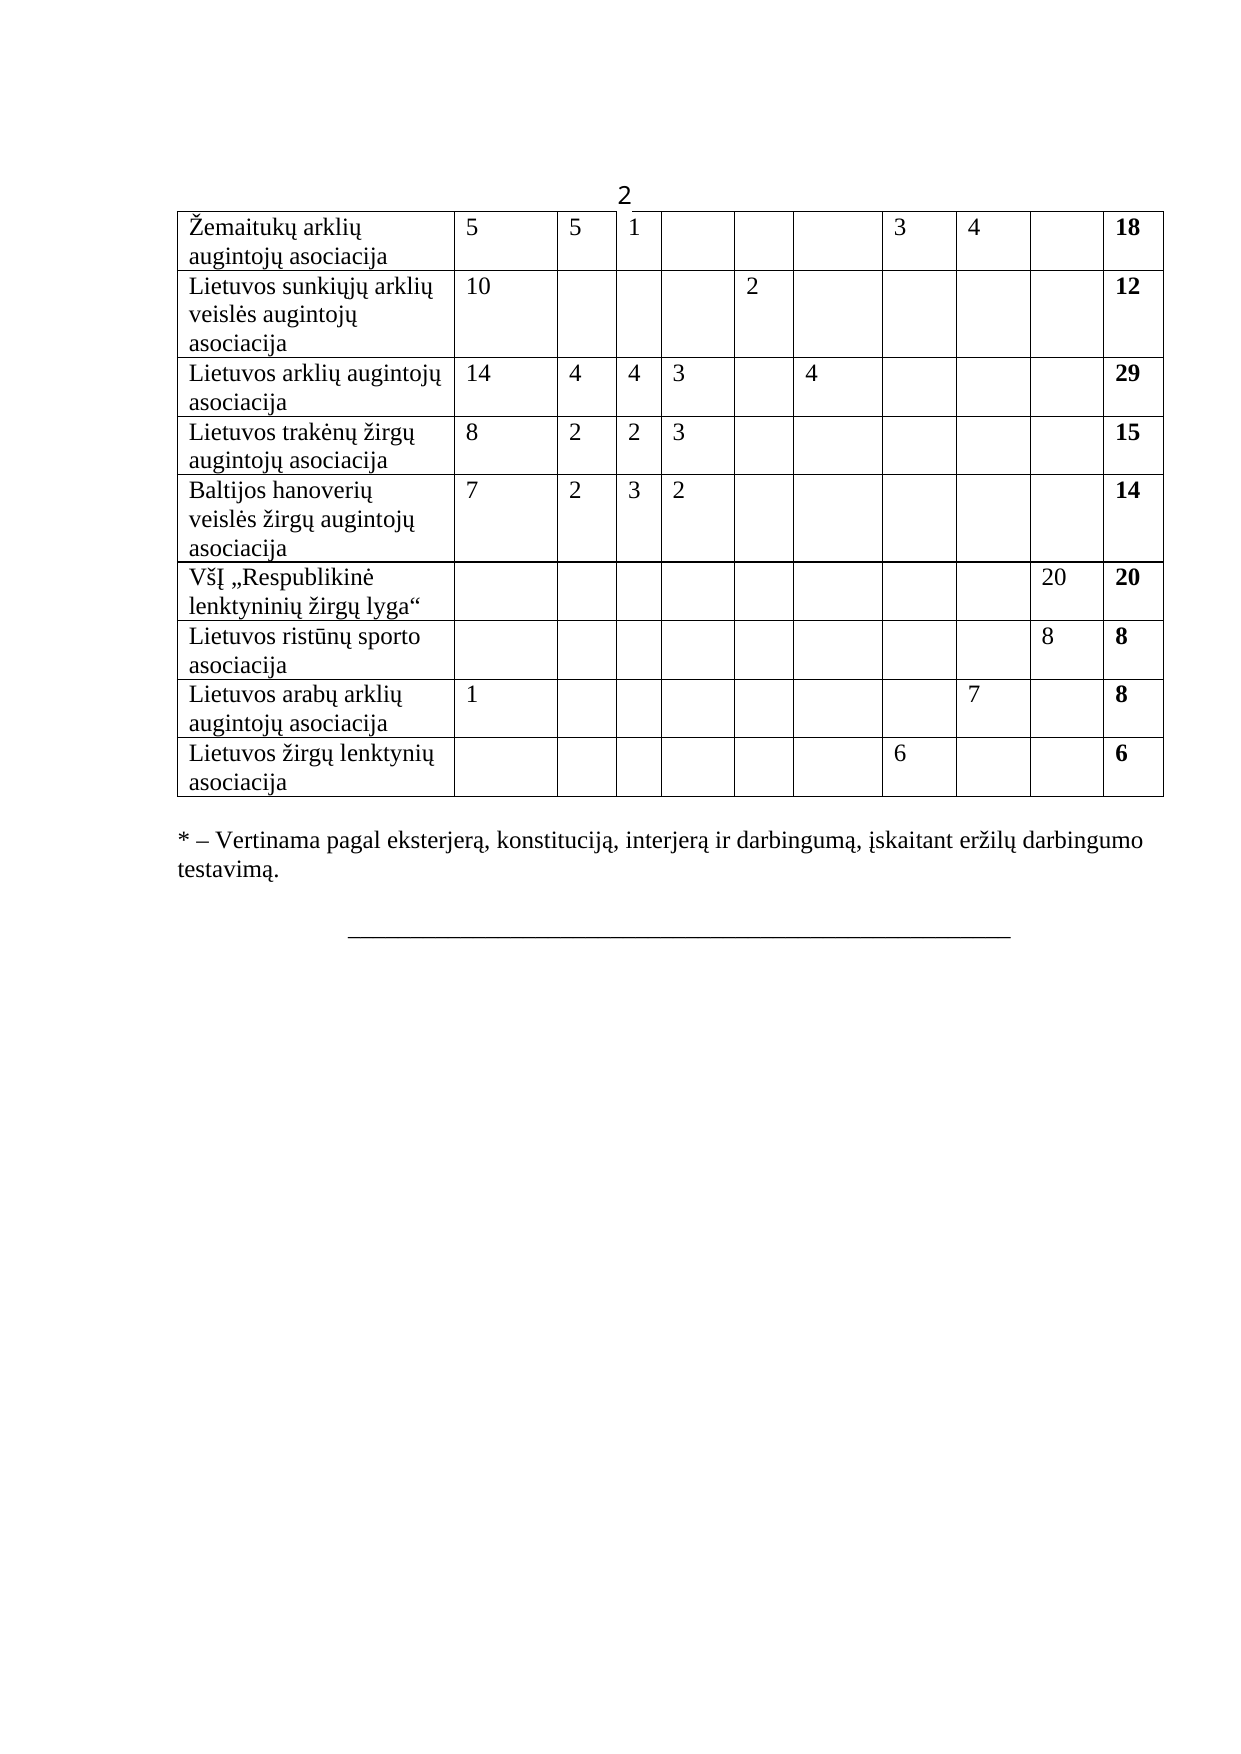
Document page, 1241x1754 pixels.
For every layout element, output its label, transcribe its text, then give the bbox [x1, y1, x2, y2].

table_cell [883, 563, 956, 620]
table_cell [794, 621, 882, 678]
table_cell Lietuvos ristūnų sporto asociacija [178, 621, 454, 678]
table_cell [957, 621, 1030, 678]
table_cell 3 [883, 212, 956, 270]
table_cell Lietuvos žirgų lenktynių asociacija [178, 738, 454, 796]
table_cell [957, 358, 1030, 416]
table_cell 2 [558, 417, 616, 474]
table_cell 3 [617, 475, 661, 561]
table_cell [617, 271, 661, 357]
table_cell 3 [662, 358, 734, 416]
table_cell [662, 563, 734, 620]
table_cell [558, 680, 616, 737]
table_cell 2 [662, 475, 734, 561]
text _____________________________________________________ [177, 912, 1181, 940]
table_cell [883, 475, 956, 561]
table_cell [957, 271, 1030, 357]
table_cell [617, 680, 661, 737]
table_cell [558, 621, 616, 678]
table_cell 10 [455, 271, 557, 357]
table_cell [558, 738, 616, 796]
table_cell 8 [1031, 621, 1103, 678]
table_cell [794, 271, 882, 357]
table_cell [735, 475, 793, 561]
table_cell 15 [1104, 417, 1163, 474]
table_cell 4 [957, 212, 1030, 270]
table_cell Lietuvos trakėnų žirgų augintojų asociacija [178, 417, 454, 474]
table_cell [735, 358, 793, 416]
table_cell [883, 417, 956, 474]
table_cell [735, 680, 793, 737]
table_cell 7 [957, 680, 1030, 737]
table_cell [558, 563, 616, 620]
table_cell [1031, 475, 1103, 561]
table_cell [455, 621, 557, 678]
table_cell [1031, 680, 1103, 737]
table_cell 8 [1104, 621, 1163, 678]
table_cell 4 [558, 358, 616, 416]
table_cell [794, 563, 882, 620]
table_cell [558, 271, 616, 357]
table_cell 6 [1104, 738, 1163, 796]
table_cell [794, 475, 882, 561]
table_cell Žemaitukų arklių augintojų asociacija [178, 212, 454, 270]
table_cell [455, 738, 557, 796]
table_cell [662, 680, 734, 737]
table_cell 7 [455, 475, 557, 561]
table_cell [735, 621, 793, 678]
table_cell [883, 680, 956, 737]
table_cell [662, 738, 734, 796]
table_cell 2 [558, 475, 616, 561]
table_cell [735, 738, 793, 796]
table_cell 4 [617, 358, 661, 416]
table_cell [883, 271, 956, 357]
table_cell 20 [1104, 563, 1163, 620]
table_cell [957, 475, 1030, 561]
table_cell [883, 621, 956, 678]
table_cell [735, 417, 793, 474]
table_cell [662, 212, 734, 270]
table_cell [1031, 212, 1103, 270]
table_cell [735, 212, 793, 270]
table_cell [617, 621, 661, 678]
table_cell [617, 563, 661, 620]
table_cell 8 [455, 417, 557, 474]
table_cell 1 [617, 212, 661, 270]
table_cell [1031, 417, 1103, 474]
table_cell [662, 621, 734, 678]
table_cell 14 [1104, 475, 1163, 561]
table_cell 18 [1104, 212, 1163, 270]
table_cell Lietuvos arklių augintojų asociacija [178, 358, 454, 416]
table_cell [735, 563, 793, 620]
table_cell [794, 417, 882, 474]
table_cell 4 [794, 358, 882, 416]
table_cell 29 [1104, 358, 1163, 416]
table_cell 20 [1031, 563, 1103, 620]
table_cell 2 [735, 271, 793, 357]
table_cell [957, 563, 1030, 620]
table_cell [794, 680, 882, 737]
table_cell [794, 212, 882, 270]
table_cell [1031, 738, 1103, 796]
table_cell 1 [455, 680, 557, 737]
table_cell [662, 271, 734, 357]
table_cell [455, 563, 557, 620]
table_cell [957, 738, 1030, 796]
table_cell Lietuvos arabų arklių augintojų asociacija [178, 680, 454, 737]
table_cell 5 [455, 212, 557, 270]
table_cell 8 [1104, 680, 1163, 737]
table_cell Baltijos hanoverių veislės žirgų augintojų asociacija [178, 475, 454, 561]
table_cell 12 [1104, 271, 1163, 357]
table_cell 6 [883, 738, 956, 796]
table_cell Lietuvos sunkiųjų arklių veislės augintojų asociacija [178, 271, 454, 357]
table_cell VšĮ „Respublikinė lenktyninių žirgų lyga“ [178, 563, 454, 620]
table_cell 5 [558, 212, 616, 270]
table_cell 2 [617, 417, 661, 474]
table_cell [794, 738, 882, 796]
table_cell [617, 738, 661, 796]
table_cell [1031, 358, 1103, 416]
table_cell [1031, 271, 1103, 357]
table_cell 3 [662, 417, 734, 474]
table_cell [883, 358, 956, 416]
text * – Vertinama pagal eksterjerą, konstituciją, interjerą ir darbingumą, įskaitant eržilų darbingumo testavimą. [177, 825, 1181, 883]
table_cell [957, 417, 1030, 474]
table_cell 14 [455, 358, 557, 416]
